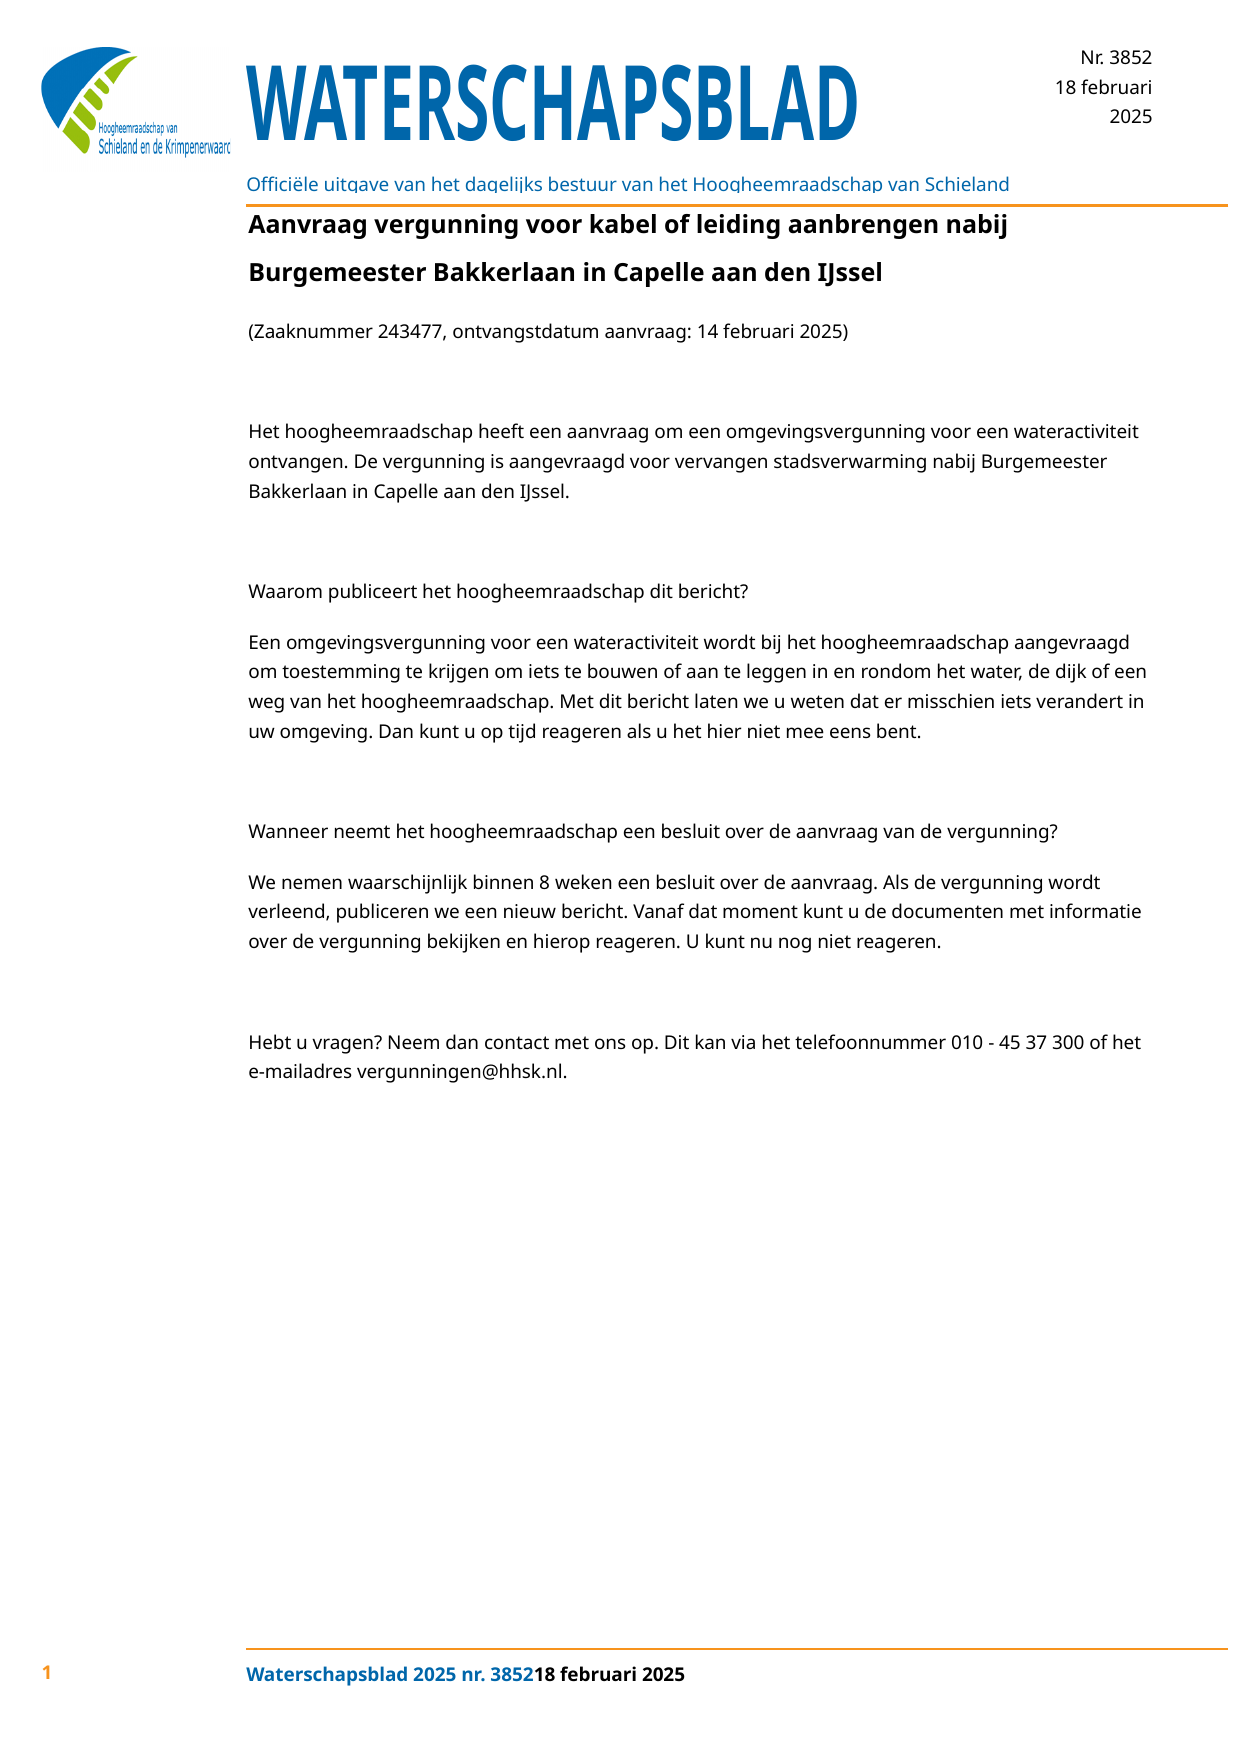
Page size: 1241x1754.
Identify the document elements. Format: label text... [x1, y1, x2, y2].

text Waarom publiceert het hoogheemraadschap dit bericht? [248, 579, 1152, 604]
text (Zaaknummer 243477, ontvangstdatum aanvraag: 14 februari 2025) [248, 318, 1152, 344]
text Aanvraag vergunning voor kabel of leiding aanbrengen nabij Burgemeester Bakkerlaan in Capelle aan den IJssel [248, 207, 1152, 288]
text Hebt u vragen? Neem dan contact met ons op. Dit kan via het telefoonnummer 010 - 45 37 300 of het e-mailadres vergunningen@hhsk.nl. [248, 1029, 1152, 1084]
picture [41, 47, 231, 172]
text Het hoogheemraadschap heeft een aanvraag om een omgevingsvergunning voor een wateractiviteit ontvangen. De vergunning is aangevraagd voor vervangen stadsverwarming nabij Burgemeester Bakkerlaan in Capelle aan den IJssel. [248, 419, 1152, 504]
text Een omgevingsvergunning voor een wateractiviteit wordt bij het hoogheemraadschap aangevraagd om toestemming te krijgen om iets te bouwen of aan te leggen in en rondom het water, de dijk of een weg van het hoogheemraadschap. Met dit bericht laten we u weten dat er misschien iets verandert in uw omgeving. Dan kunt u op tijd reageren als u het hier niet mee eens bent. [248, 629, 1152, 744]
text We nemen waarschijnlijk binnen 8 weken een besluit over de aanvraag. Als de vergunning wordt verleend, publiceren we een nieuw bericht. Vanaf dat moment kunt u de documenten met informatie over de vergunning bekijken en hierop reageren. U kunt nu nog niet reageren. [248, 869, 1152, 954]
text Wanneer neemt het hoogheemraadschap een besluit over de aanvraag van de vergunning? [248, 819, 1152, 844]
